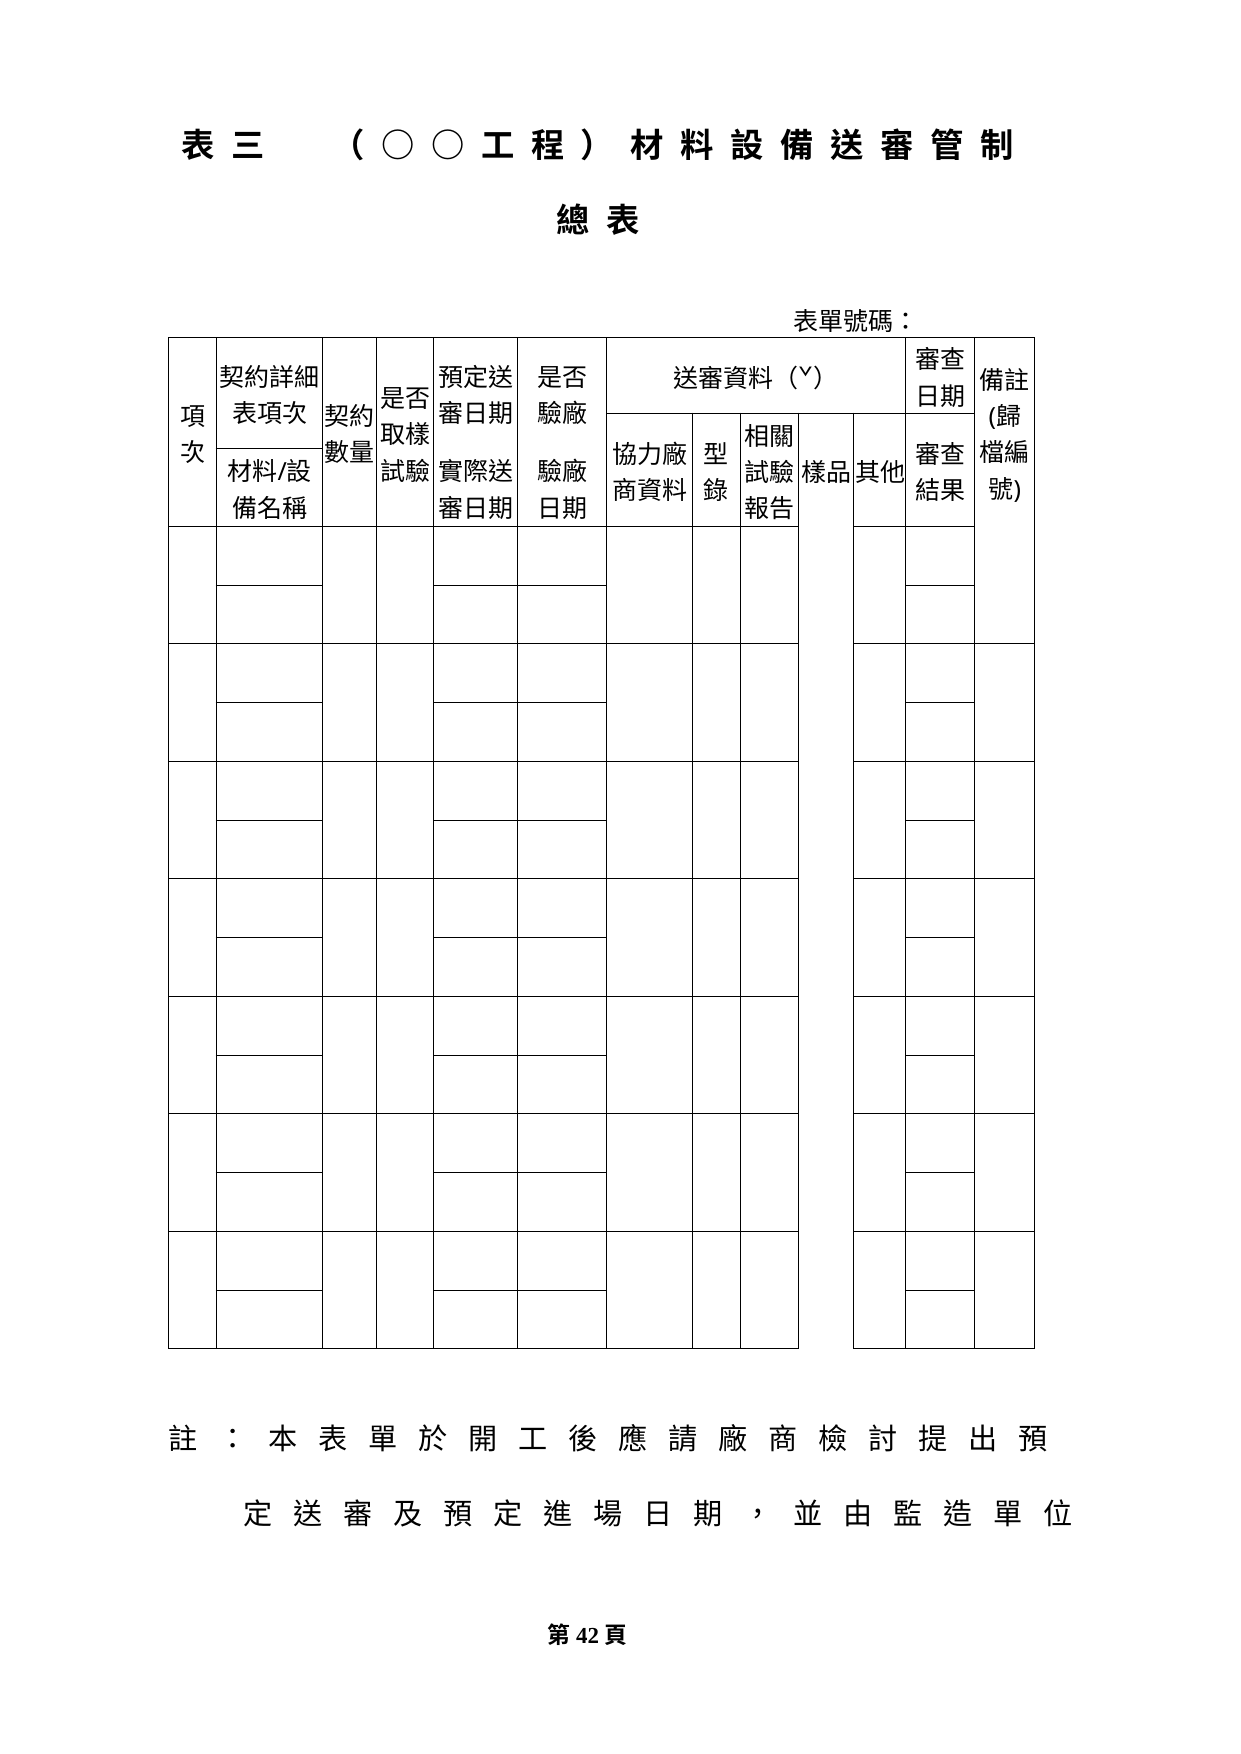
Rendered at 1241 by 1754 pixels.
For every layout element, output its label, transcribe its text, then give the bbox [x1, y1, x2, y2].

table_cell [906, 1232, 974, 1289]
table_cell [518, 1232, 606, 1289]
table_cell [169, 762, 216, 878]
table_cell [434, 527, 517, 584]
table_cell [741, 997, 798, 1113]
table_cell [693, 1232, 740, 1348]
table_cell [854, 762, 905, 878]
table_cell [607, 1232, 692, 1348]
table_cell [217, 586, 322, 643]
table_cell [518, 938, 606, 996]
table_cell [975, 526, 1034, 643]
table_cell 材料/設備名稱 [217, 449, 322, 526]
table_cell [518, 1114, 606, 1172]
table_cell [693, 762, 740, 878]
table_cell [518, 703, 606, 761]
table_cell [323, 879, 376, 996]
table_cell [741, 762, 798, 878]
table_cell [217, 703, 322, 761]
table_cell [906, 762, 974, 819]
table_cell [975, 879, 1034, 996]
table_cell [906, 1173, 974, 1231]
table_cell [217, 1056, 322, 1113]
table_cell [377, 1232, 433, 1348]
table_cell [217, 879, 322, 937]
table_cell [799, 878, 853, 996]
table_cell [741, 644, 798, 761]
table_cell [693, 997, 740, 1113]
text 表三 （○○工程）材料設備送審管制總表 [168, 106, 1043, 256]
table_cell [906, 879, 974, 937]
table_header 項次 [169, 338, 216, 526]
table_cell [799, 1231, 853, 1348]
table_cell [518, 821, 606, 878]
table_cell [906, 1114, 974, 1172]
table_cell [377, 527, 433, 643]
table_cell [217, 762, 322, 819]
table_cell [799, 761, 853, 878]
table_cell [906, 938, 974, 996]
table_cell [434, 1291, 517, 1348]
table_cell [169, 997, 216, 1113]
table_header 契約詳細表項次 [217, 338, 322, 448]
table_cell [434, 1114, 517, 1172]
table_cell [434, 703, 517, 761]
table_cell [217, 1291, 322, 1348]
table_cell [607, 1114, 692, 1231]
table_header 審查日期 [906, 338, 974, 412]
table_header 送審資料（ˇ） [607, 338, 905, 412]
table_cell [741, 879, 798, 996]
table_cell [518, 997, 606, 1054]
table_cell 協力廠商資料 [607, 414, 692, 526]
table_cell 相關試驗報告 [741, 414, 798, 526]
table_cell [854, 879, 905, 996]
table_cell [607, 762, 692, 878]
table_cell 驗廠 日期 [518, 448, 606, 526]
table_cell [217, 1114, 322, 1172]
table_cell [377, 644, 433, 761]
table_cell [217, 997, 322, 1054]
table_cell [607, 527, 692, 643]
table_header 契約 數量 [323, 338, 376, 526]
table_cell [854, 644, 905, 761]
table_cell [323, 1114, 376, 1231]
table_cell [323, 997, 376, 1113]
table_cell [906, 1291, 974, 1348]
table_cell [607, 879, 692, 996]
table_cell [217, 938, 322, 996]
table_cell [217, 1173, 322, 1231]
table_cell [799, 996, 853, 1113]
table_cell [217, 1232, 322, 1289]
table_cell 審查結果 [906, 414, 974, 526]
table_cell [975, 644, 1034, 761]
table_cell [854, 1114, 905, 1231]
table_cell [518, 1173, 606, 1231]
table_cell [169, 644, 216, 761]
text 表單號碼： [793, 301, 1043, 337]
table_cell [906, 1056, 974, 1113]
table_cell [906, 644, 974, 702]
table_cell [434, 938, 517, 996]
table_cell [217, 644, 322, 702]
table_header 是否取樣試驗 [377, 338, 433, 526]
table_cell [906, 821, 974, 878]
table_cell [607, 644, 692, 761]
table_cell [854, 997, 905, 1113]
table_cell [217, 821, 322, 878]
table_cell [323, 644, 376, 761]
table_cell [975, 1114, 1034, 1231]
table_cell [169, 527, 216, 643]
table_cell [434, 1173, 517, 1231]
table_cell [434, 997, 517, 1054]
table_cell [434, 762, 517, 819]
table_cell [906, 527, 974, 584]
table_cell [518, 527, 606, 584]
table_cell [169, 1232, 216, 1348]
table_cell [434, 879, 517, 937]
table_cell [518, 879, 606, 937]
table_cell [169, 1114, 216, 1231]
table_cell 樣品 [799, 414, 853, 526]
table_cell [518, 644, 606, 702]
table_cell [434, 644, 517, 702]
table_cell [693, 527, 740, 643]
text 註：本表單於開工後應請廠商檢討提出預定送審及預定進場日期，並由監造單位 [168, 1399, 1100, 1549]
table_header 備註(歸檔編號) [975, 338, 1034, 526]
table_cell [323, 762, 376, 878]
table_cell 其他 [854, 414, 905, 526]
table_cell [906, 586, 974, 643]
table_cell [434, 1232, 517, 1289]
table_cell [741, 527, 798, 643]
table_cell [906, 997, 974, 1054]
table_cell [377, 879, 433, 996]
table_cell [799, 526, 853, 643]
table_cell [518, 1056, 606, 1113]
table_cell [799, 643, 853, 761]
table_cell [741, 1232, 798, 1348]
table_cell [693, 644, 740, 761]
table_cell [741, 1114, 798, 1231]
table_header 預定送審日期 [434, 338, 517, 448]
table_cell [518, 762, 606, 819]
table_cell [693, 1114, 740, 1231]
table_cell [434, 821, 517, 878]
table_cell [217, 527, 322, 584]
table_cell [518, 1291, 606, 1348]
table_cell [607, 997, 692, 1113]
table_cell [975, 1232, 1034, 1348]
table_cell [377, 762, 433, 878]
table_cell [854, 1232, 905, 1348]
table_cell [323, 1232, 376, 1348]
table_cell [854, 527, 905, 643]
table_cell [693, 879, 740, 996]
table_cell 實際送審日期 [434, 448, 517, 526]
table_cell [434, 1056, 517, 1113]
table_cell [169, 879, 216, 996]
table_cell [975, 997, 1034, 1113]
table_cell [799, 1113, 853, 1231]
table_cell [323, 527, 376, 643]
table_cell [518, 586, 606, 643]
table_cell [906, 703, 974, 761]
table_cell [377, 997, 433, 1113]
table_cell [975, 762, 1034, 878]
table_header 是否 驗廠 [518, 338, 606, 448]
table_cell [434, 586, 517, 643]
table_cell 型錄 [693, 414, 740, 526]
table_cell [377, 1114, 433, 1231]
